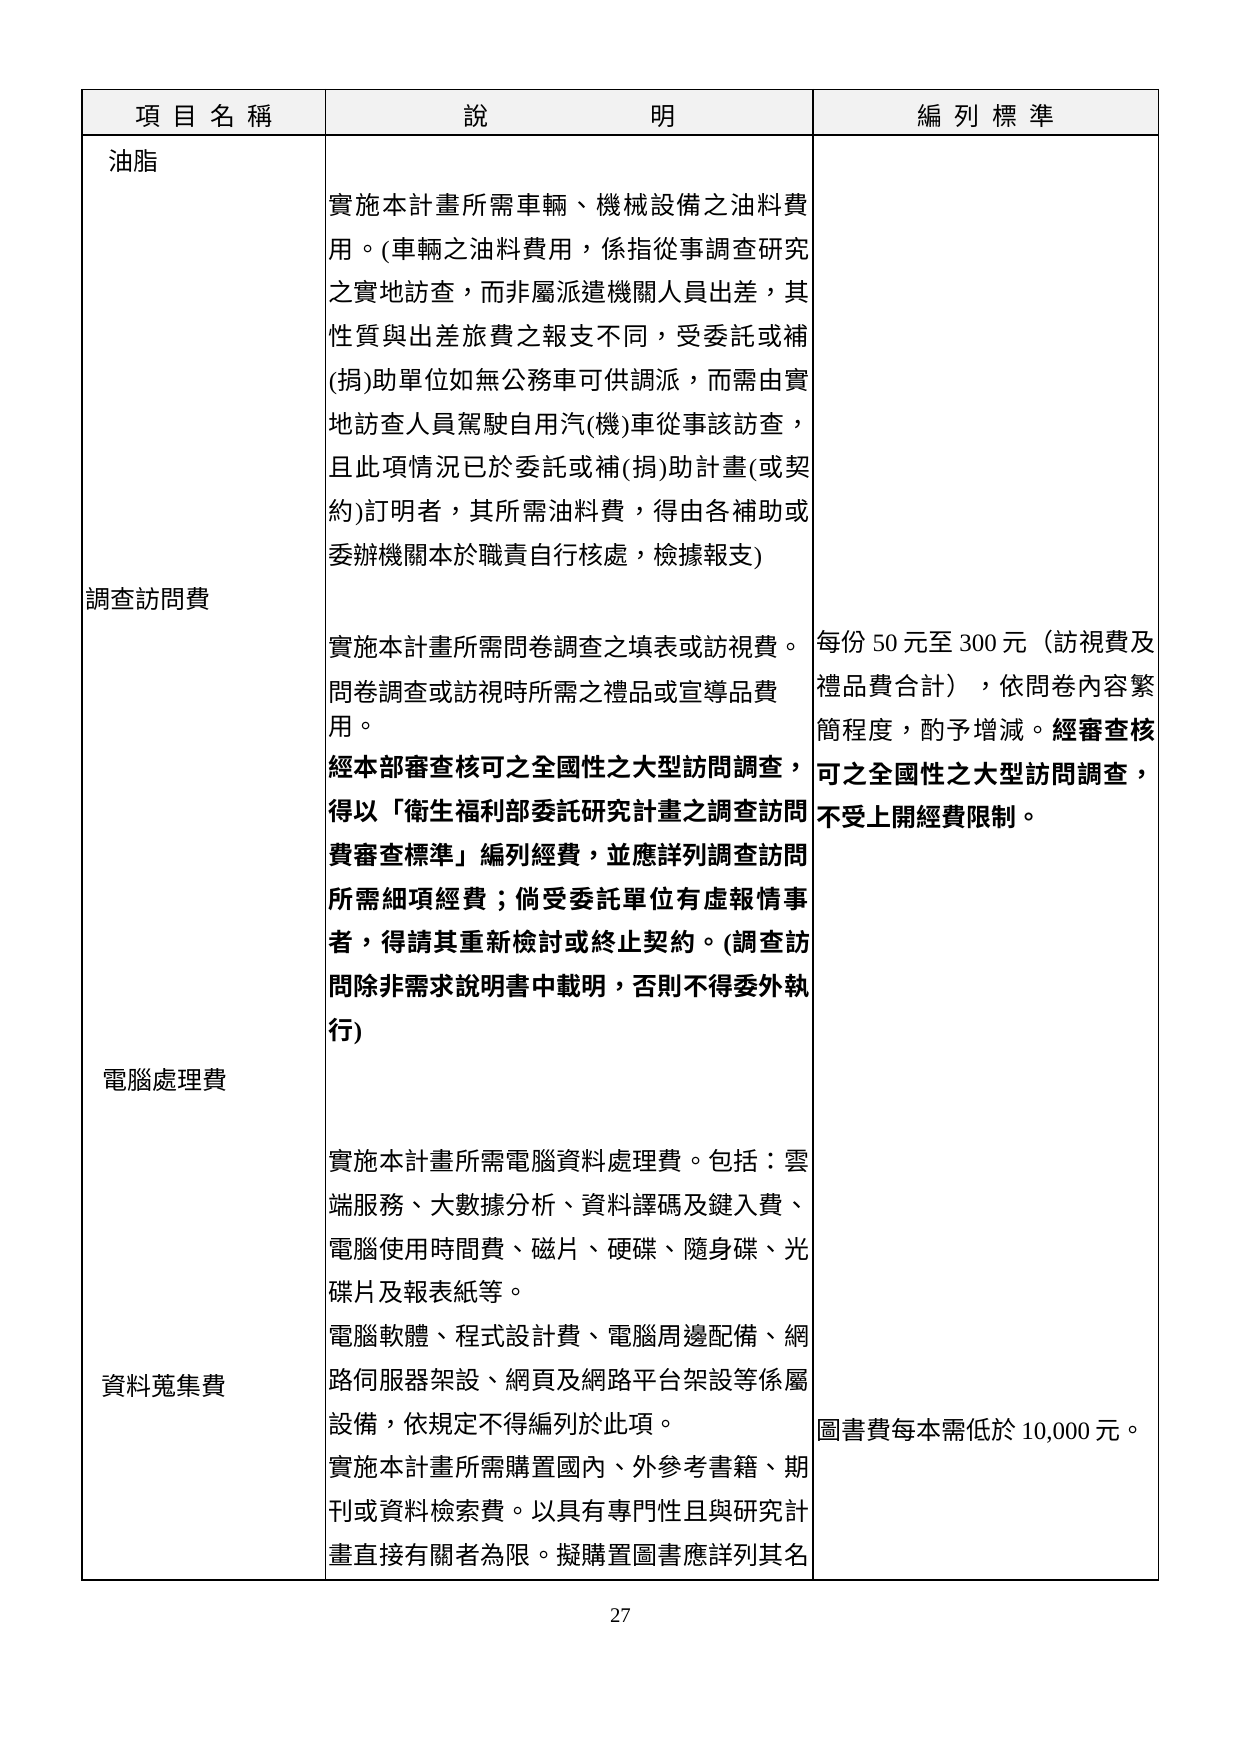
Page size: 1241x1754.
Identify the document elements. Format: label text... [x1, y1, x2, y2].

table_cell 每份50元至300元（訪視費及禮品費合計），依問卷內容繁簡程度，酌予增減。經審查核可之全國性之大型訪問調查，不受上開經費限制。 圖書費每本需低於10,000元。 [814, 136, 1158, 1579]
table_header 編 列 標 準 [814, 90, 1158, 134]
table_cell 實施本計畫所需車輛、機械設備之油料費用。(車輛之油料費用，係指從事調查研究之實地訪查，而非屬派遣機關人員出差，其性質與出差旅費之報支不同，受委託或補(捐)助單位如無公務車可供調派，而需由實地訪查人員駕駛自用汽(機)車從事該訪查，且此項情況已於委託或補(捐)助計畫(或契約)訂明者，其所需油料費，得由各補助或委辦機關本於職責自行核處，檢據報支) 實施本計畫所需問卷調查之填表或訪視費。 問卷調查或訪視時所需之禮品或宣導品費用。 經本部審查核可之全國性之大型訪問調查，得以「衛生福利部委託研究計畫之調查訪問費審查標準」編列經費，並應詳列調查訪問所需細項經費；倘受委託單位有虛報情事者，得請其重新檢討或終止契約。(調查訪問除非需求說明書中載明，否則不得委外執行) 實施本計畫所需電腦資料處理費。包括：雲端服務、大數據分析、資料譯碼及鍵入費、電腦使用時間費、磁片、硬碟、隨身碟、光碟片及報表紙等。 電腦軟體、程式設計費、電腦周邊配備、網路伺服器架設、網頁及網路平台架設等係屬設備，依規定不得編列於此項。 實施本計畫所需購置國內、外參考書籍、期刊或資料檢索費。以具有專門性且與研究計畫直接有關者為限。擬購置圖書應詳列其名 [326, 136, 812, 1579]
table_header 項 目 名 稱 [83, 90, 325, 134]
table_header 說 明 [326, 90, 812, 134]
table_cell 油脂 調查訪問費 電腦處理費 資料蒐集費 [83, 136, 325, 1579]
